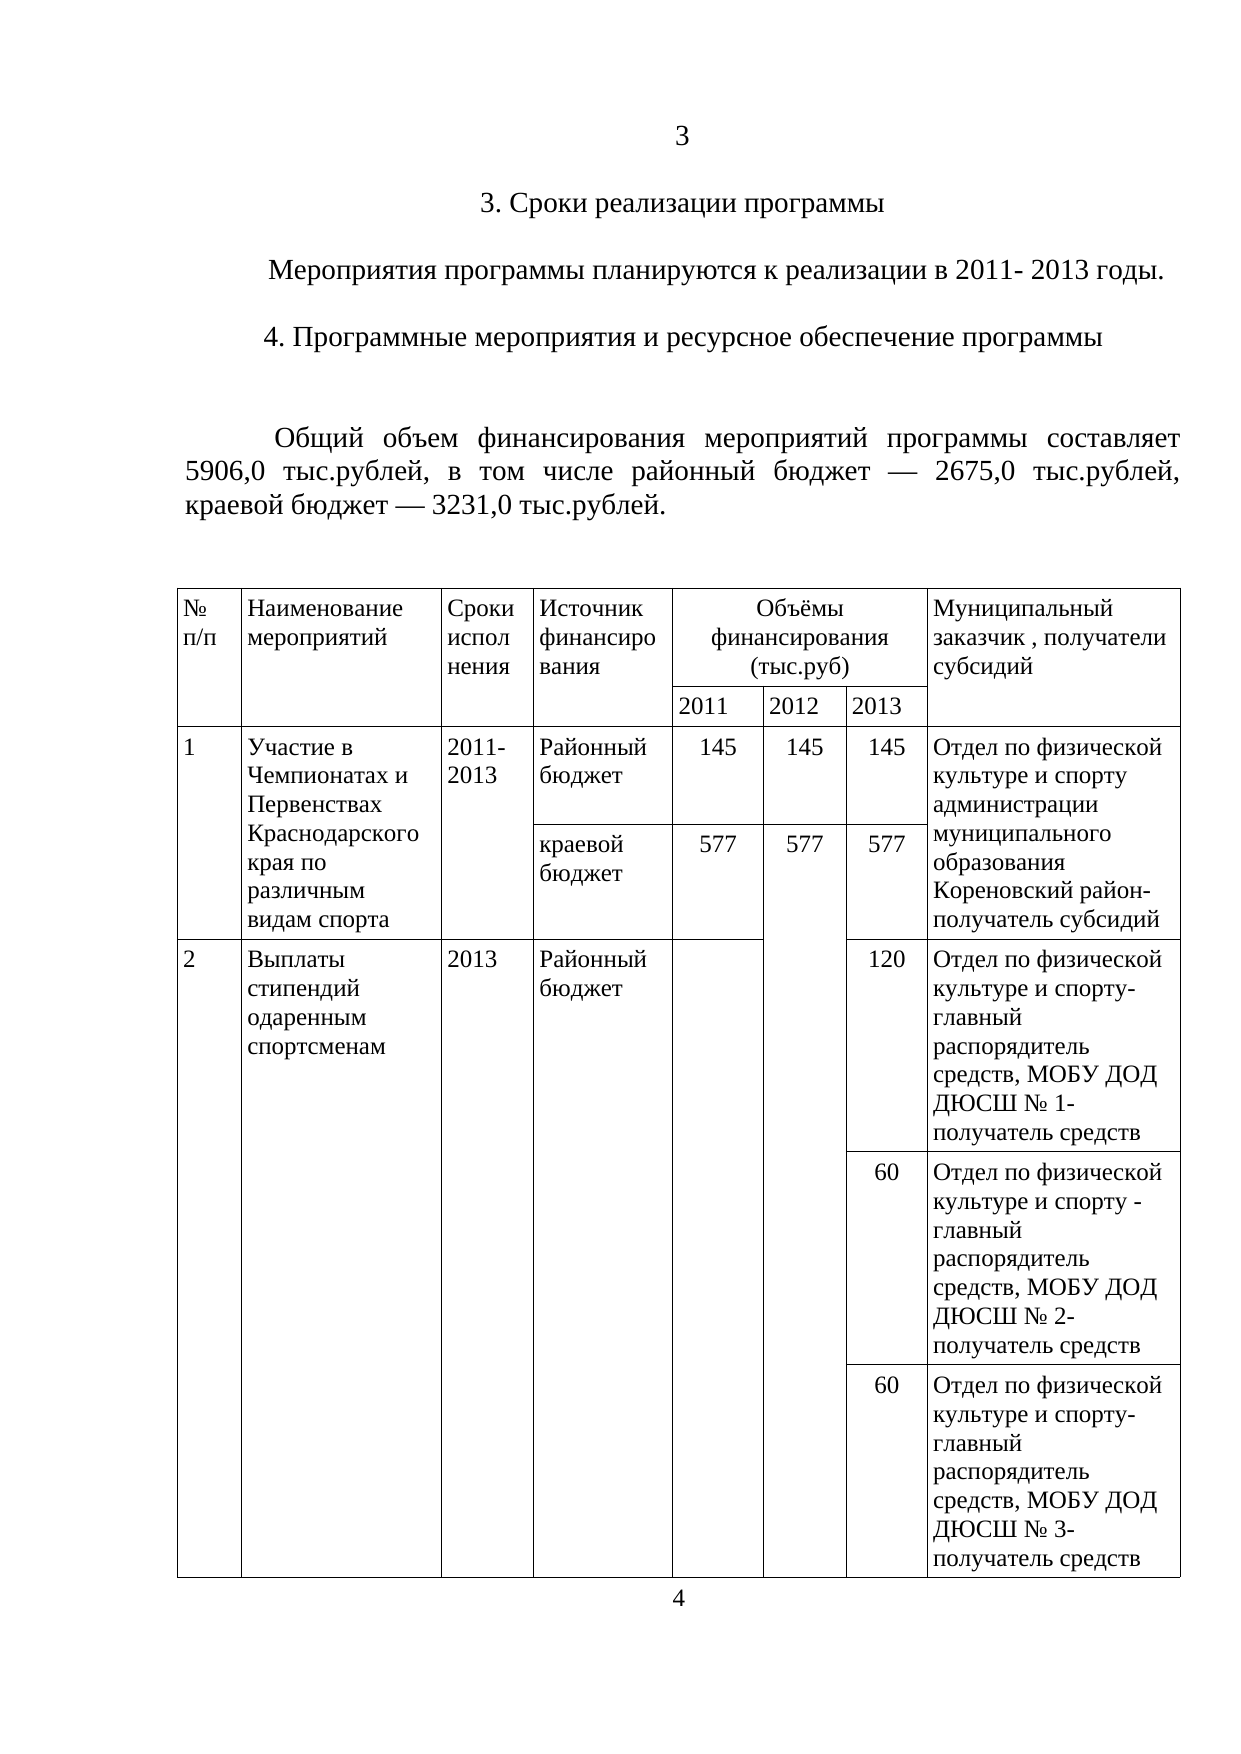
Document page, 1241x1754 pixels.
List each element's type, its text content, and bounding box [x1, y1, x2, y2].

table_header Объёмы финансирования (тыс.руб) [673, 589, 927, 686]
table_cell 60 [847, 1152, 927, 1364]
table_cell 2011- 2013 [442, 727, 533, 939]
table_header Сроки испол нения [442, 589, 533, 726]
table_cell 1 [178, 727, 241, 939]
table_cell 2013 [442, 940, 533, 1577]
table_cell Районный бюджет [534, 727, 672, 824]
table_header Источник финансирования [534, 589, 672, 726]
table_cell Отдел по физической культуре и спорту -главный распорядитель средств, МОБУ ДОД ДЮСШ № 2- получатель средств [928, 1152, 1180, 1364]
table_cell Районный бюджет [534, 940, 672, 1577]
table_cell Отдел по физической культуре и спорту-главный распорядитель средств, МОБУ ДОД ДЮСШ № 3- получатель средств [928, 1365, 1180, 1577]
table_cell 4 [177, 1578, 1180, 1617]
table_cell 2012 [764, 687, 846, 726]
table_cell Участие в Чемпионатах и Первенствах Краснодарского края по различным видам спорта [242, 727, 441, 939]
table_cell 60 [847, 1365, 927, 1577]
list 3 [183, 118, 1181, 152]
text Мероприятия программы планируются к реализации в 2011- 2013 годы. [176, 252, 1181, 286]
table_cell краевой бюджет [534, 825, 672, 939]
table_cell 145 [764, 727, 846, 824]
table_cell 577 [764, 825, 846, 1577]
table_cell 2013 [847, 687, 927, 726]
table_cell Отдел по физической культуре и спорту администрации муниципального образования Кореновский район-получатель субсидий [928, 727, 1180, 939]
table_cell 577 [847, 825, 927, 939]
table_cell 145 [847, 727, 927, 824]
table_header № п/п [178, 589, 241, 726]
list 3. Сроки реализации программы [183, 185, 1181, 219]
table_header Муниципальный заказчик , получатели субсидий [928, 589, 1180, 726]
text Общий объем финансирования мероприятий программы составляет 5906,0 тыс.рублей, в том числе районный бюджет — 2675,0 тыс.рублей, краевой бюджет — 3231,0 тыс.рублей. [185, 420, 1181, 521]
text 4. Программные мероприятия и ресурсное обеспечение программы [185, 319, 1181, 353]
table_cell Выплаты стипендий одаренным спортсменам [242, 940, 441, 1577]
table_cell 2011 [673, 687, 763, 726]
table_cell 145 [673, 727, 763, 824]
table_cell 577 [673, 825, 763, 939]
table_cell 2 [178, 940, 241, 1577]
table_header Наименование мероприятий [242, 589, 441, 726]
table_cell [673, 940, 763, 1577]
table_cell 120 [847, 940, 927, 1151]
table_cell Отдел по физической культуре и спорту- главный распорядитель средств, МОБУ ДОД ДЮСШ № 1-получатель средств [928, 940, 1180, 1151]
